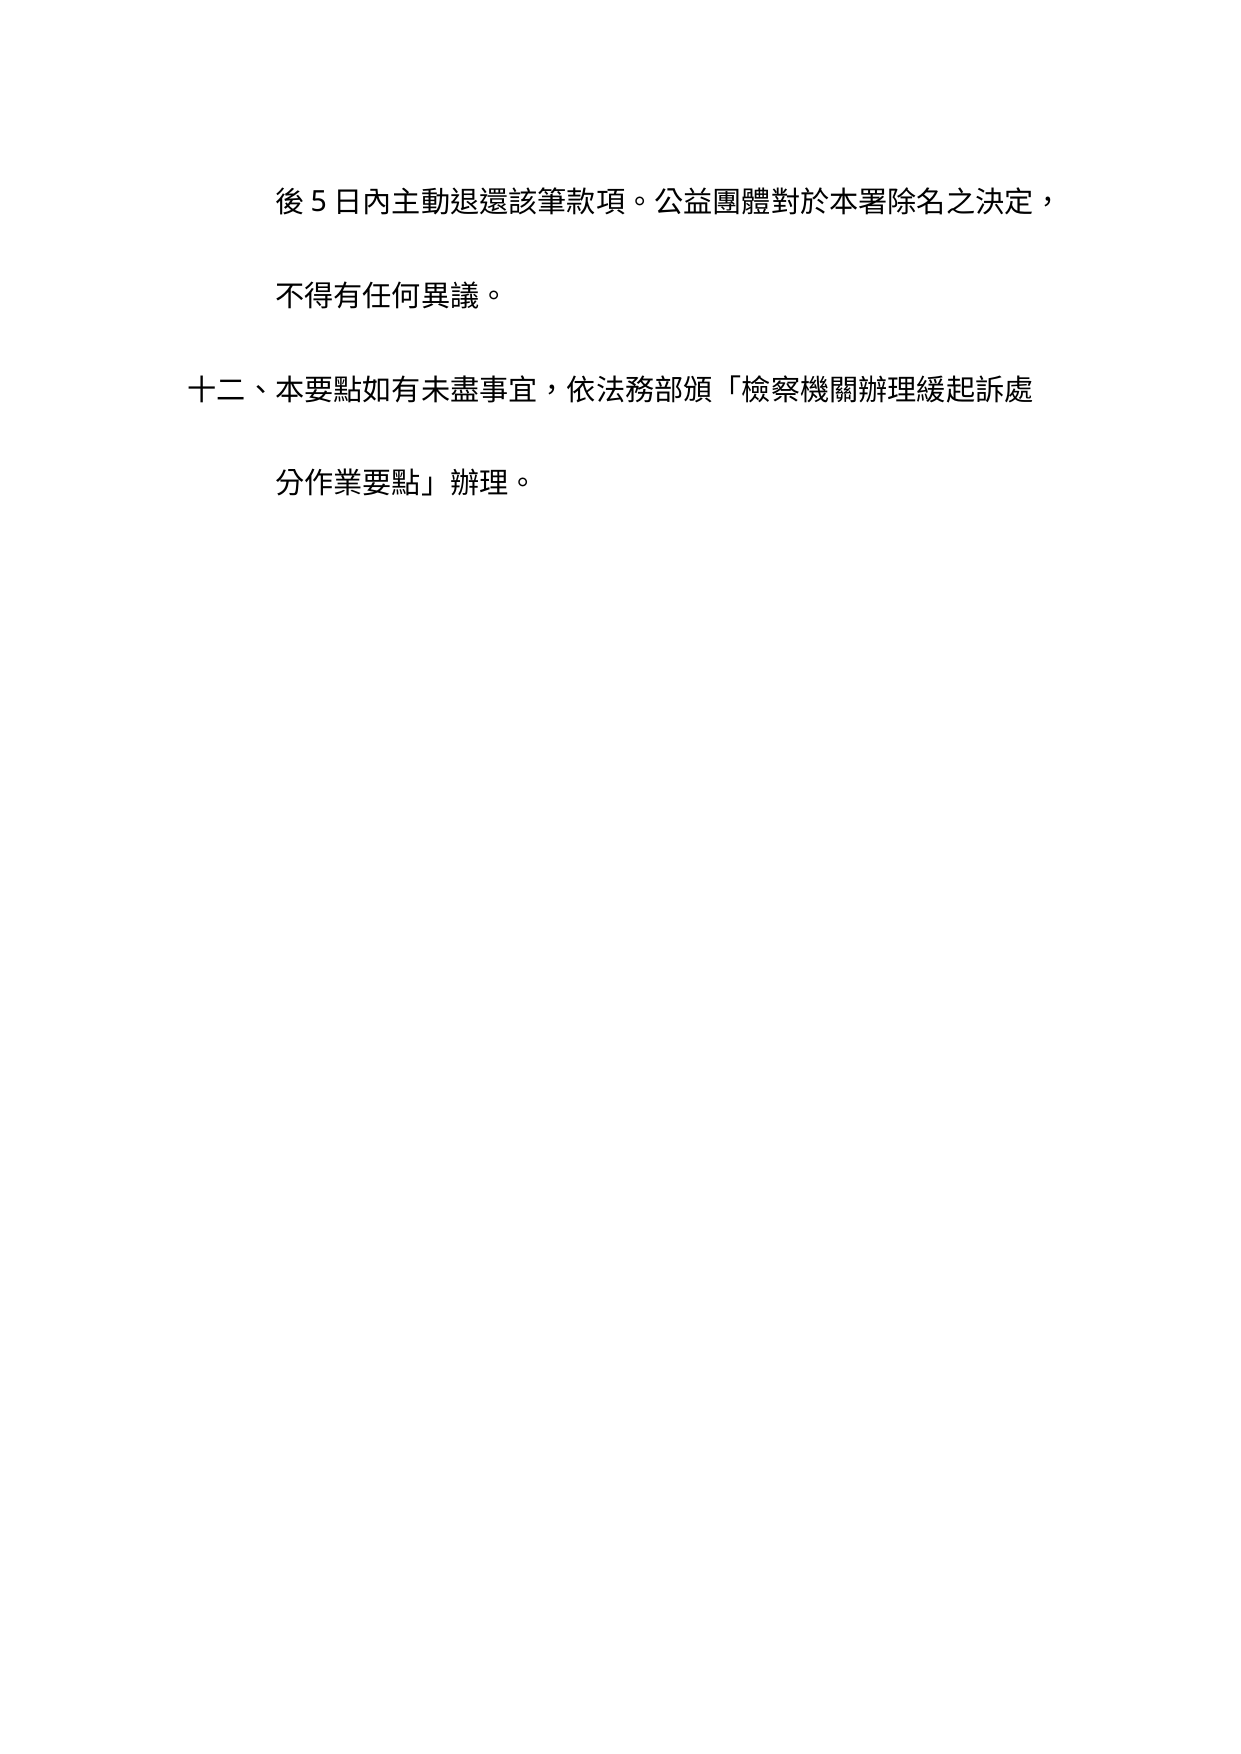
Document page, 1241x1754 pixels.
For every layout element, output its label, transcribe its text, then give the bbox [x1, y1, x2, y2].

text 十一、公益團體經本署除名，並附理由通知該公益團體後，本署檢察官仍誤為指定支付緩起訴處分金時，該公益團體應於受領後5日內主動退還該筆款項。公益團體對於本署除名之決定，不得有任何異議。 [187, 158, 1053, 314]
text 十二、本要點如有未盡事宜，依法務部頒「檢察機關辦理緩起訴處分作業要點」辦理。 [187, 346, 1053, 502]
